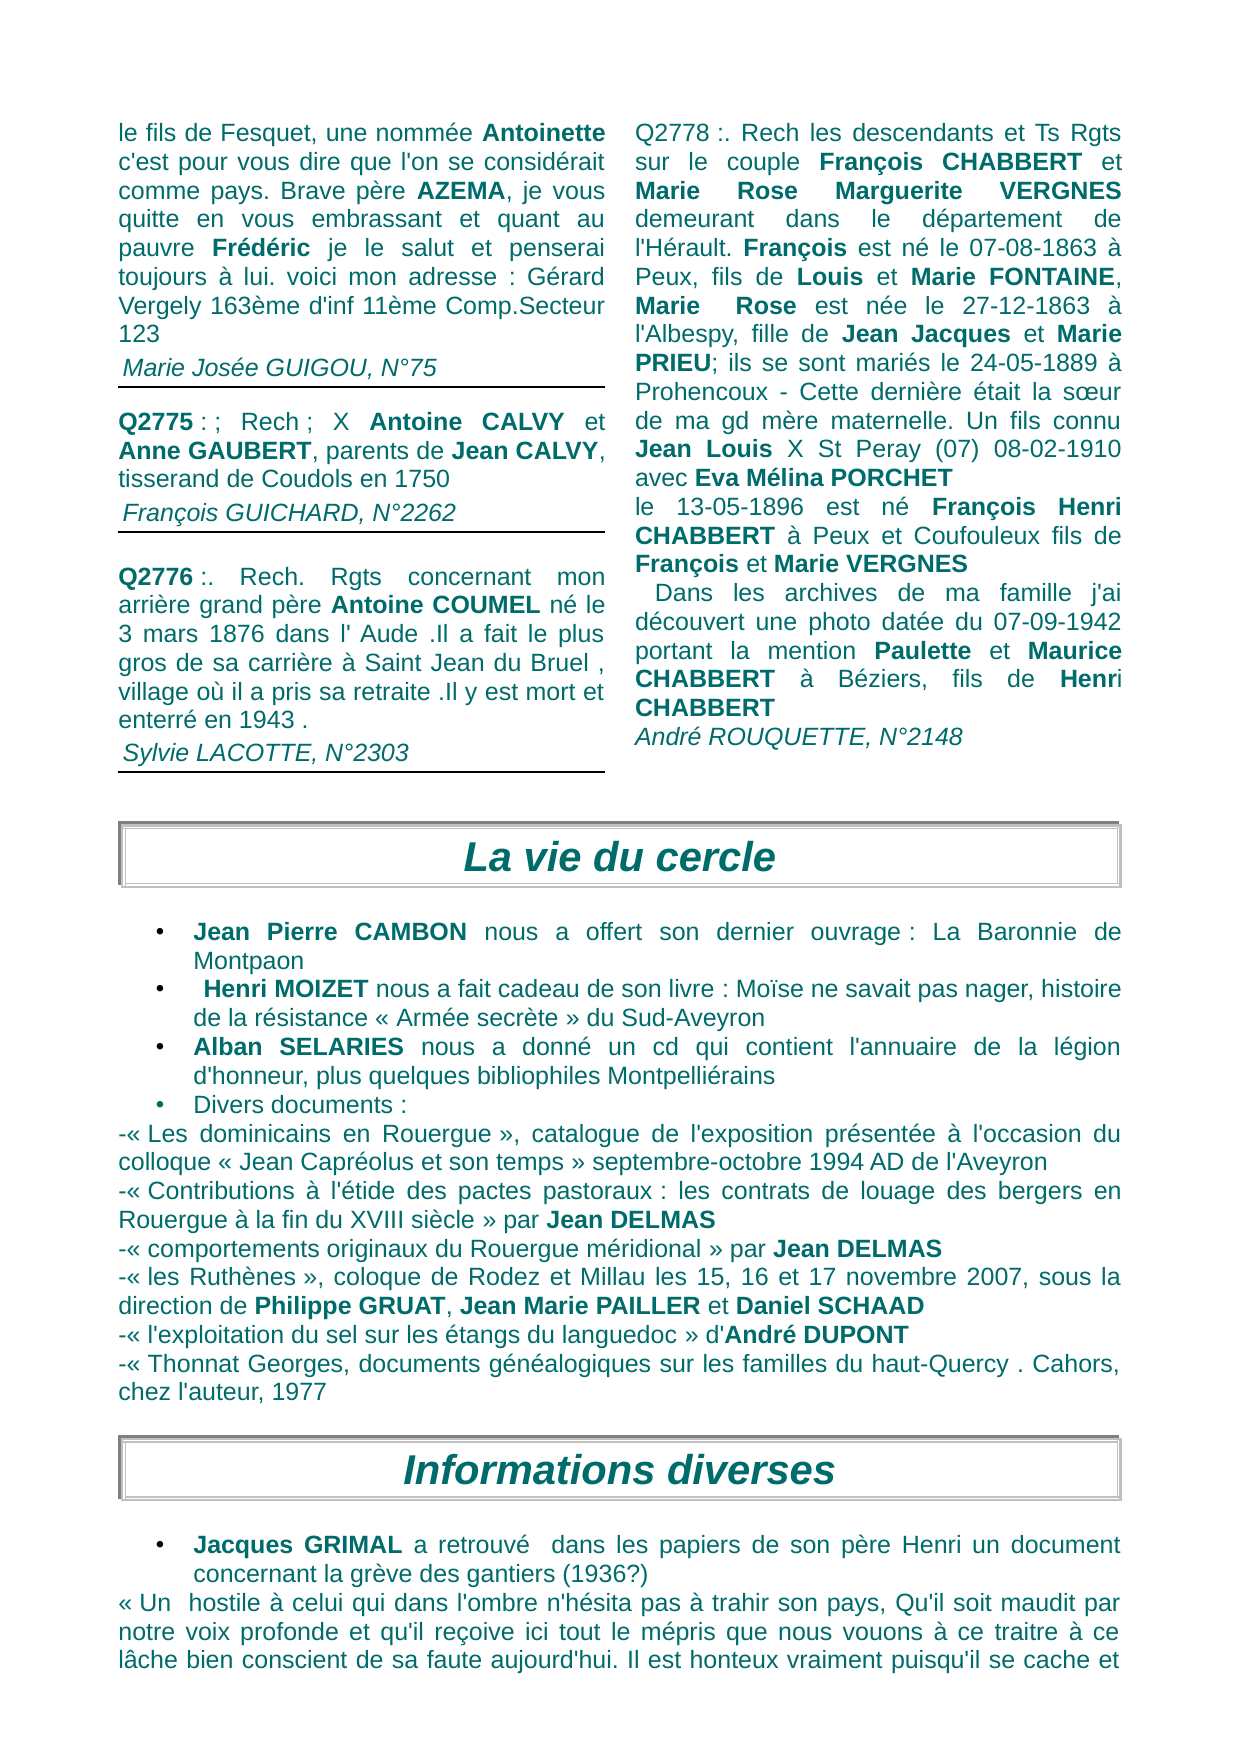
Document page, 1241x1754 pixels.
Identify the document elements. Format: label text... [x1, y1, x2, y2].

text Q2778 :. Rech les descendants et Ts Rgts sur le couple François CHABBERT et Marie Rose Marguerite VERGNES demeurant dans le département de l'Hérault. François est né le 07-08-1863 à Peux, fils de Louis et Marie FONTAINE, Marie Rose est née le 27-12-1863 à l'Albespy, fille de Jean Jacques et Marie PRIEU; ils se sont mariés le 24-05-1889 à Prohencoux - Cette dernière était la sœur de ma gd mère maternelle. Un fils connu Jean Louis X St Peray (07) 08-02-1910 avec Eva Mélina PORCHET [635, 118, 1122, 492]
text -« les Ruthènes », coloque de Rodez et Millau les 15, 16 et 17 novembre 2007, sous la direction de Philippe GRUAT, Jean Marie PAILLER et Daniel SCHAAD [118, 1262, 1122, 1320]
text -« comportements originaux du Rouergue méridional » par Jean DELMAS [118, 1233, 1122, 1262]
text La vie du cercle [126, 829, 1117, 883]
list Alban SELARIES nous a donné un cd qui contient l'annuaire de la légion d'honneur, plus quelques bibliophiles Montpelliérains [156, 1032, 1122, 1090]
text Informations diverses [126, 1443, 1117, 1496]
text le 13-05-1896 est né François Henri CHABBERT à Peux et Coufouleux fils de François et Marie VERGNES [635, 492, 1122, 578]
text Dans les archives de ma famille j'ai découvert une photo datée du 07-09-1942 portant la mention Paulette et Maurice CHABBERT à Béziers, fils de Henri CHABBERT [635, 578, 1122, 722]
list Divers documents : [156, 1090, 1122, 1118]
text -« l'exploitation du sel sur les étangs du languedoc » d'André DUPONT [118, 1320, 1122, 1348]
text -« Les dominicains en Rouergue », catalogue de l'exposition présentée à l'occasion du colloque « Jean Capréolus et son temps » septembre-octobre 1994 AD de l'Aveyron [118, 1118, 1122, 1176]
text Q2775 : ; Rech ; X Antoine CALVY et Anne GAUBERT, parents de Jean CALVY, tisserand de Coudols en 1750 [118, 407, 605, 493]
text Sylvie LACOTTE, N°2303 [118, 734, 605, 771]
text « Un hostile à celui qui dans l'ombre n'hésita pas à trahir son pays, Qu'il soit maudit par notre voix profonde et qu'il reçoive ici tout le mépris que nous vouons à ce traitre à ce lâche bien conscient de sa faute aujourd'hui. Il est honteux vraiment puisqu'il se cache et [118, 1588, 1122, 1674]
list Henri MOIZET nous a fait cadeau de son livre : Moïse ne savait pas nager, histoire de la résistance « Armée secrète » du Sud-Aveyron [156, 974, 1122, 1032]
text Marie Josée GUIGOU, N°75 [118, 348, 605, 386]
text André ROUQUETTE, N°2148 [635, 722, 1122, 751]
text le fils de Fesquet, une nommée Antoinette c'est pour vous dire que l'on se considérait comme pays. Brave père AZEMA, je vous quitte en vous embrassant et quant au pauvre Frédéric je le salut et penserai toujours à lui. voici mon adresse : Gérard Vergely 163ème d'inf 11ème Comp.Secteur 123 [118, 118, 605, 348]
list Jean Pierre CAMBON nous a offert son dernier ouvrage : La Baronnie de Montpaon [156, 917, 1122, 974]
list Jacques GRIMAL a retrouvé dans les papiers de son père Henri un document concernant la grève des gantiers (1936?) [156, 1530, 1122, 1588]
text -« Contributions à l'étide des pactes pastoraux : les contrats de louage des bergers en Rouergue à la fin du XVIII siècle » par Jean DELMAS [118, 1176, 1122, 1233]
text Q2776 :. Rech. Rgts concernant mon arrière grand père Antoine COUMEL né le 3 mars 1876 dans l' Aude .Il a fait le plus gros de sa carrière à Saint Jean du Bruel , village où il a pris sa retraite .Il y est mort et enterré en 1943 . [118, 561, 605, 734]
text -« Thonnat Georges, documents généalogiques sur les familles du haut-Quercy . Cahors, chez l'auteur, 1977 [118, 1348, 1122, 1406]
text François GUICHARD, N°2262 [118, 493, 605, 531]
